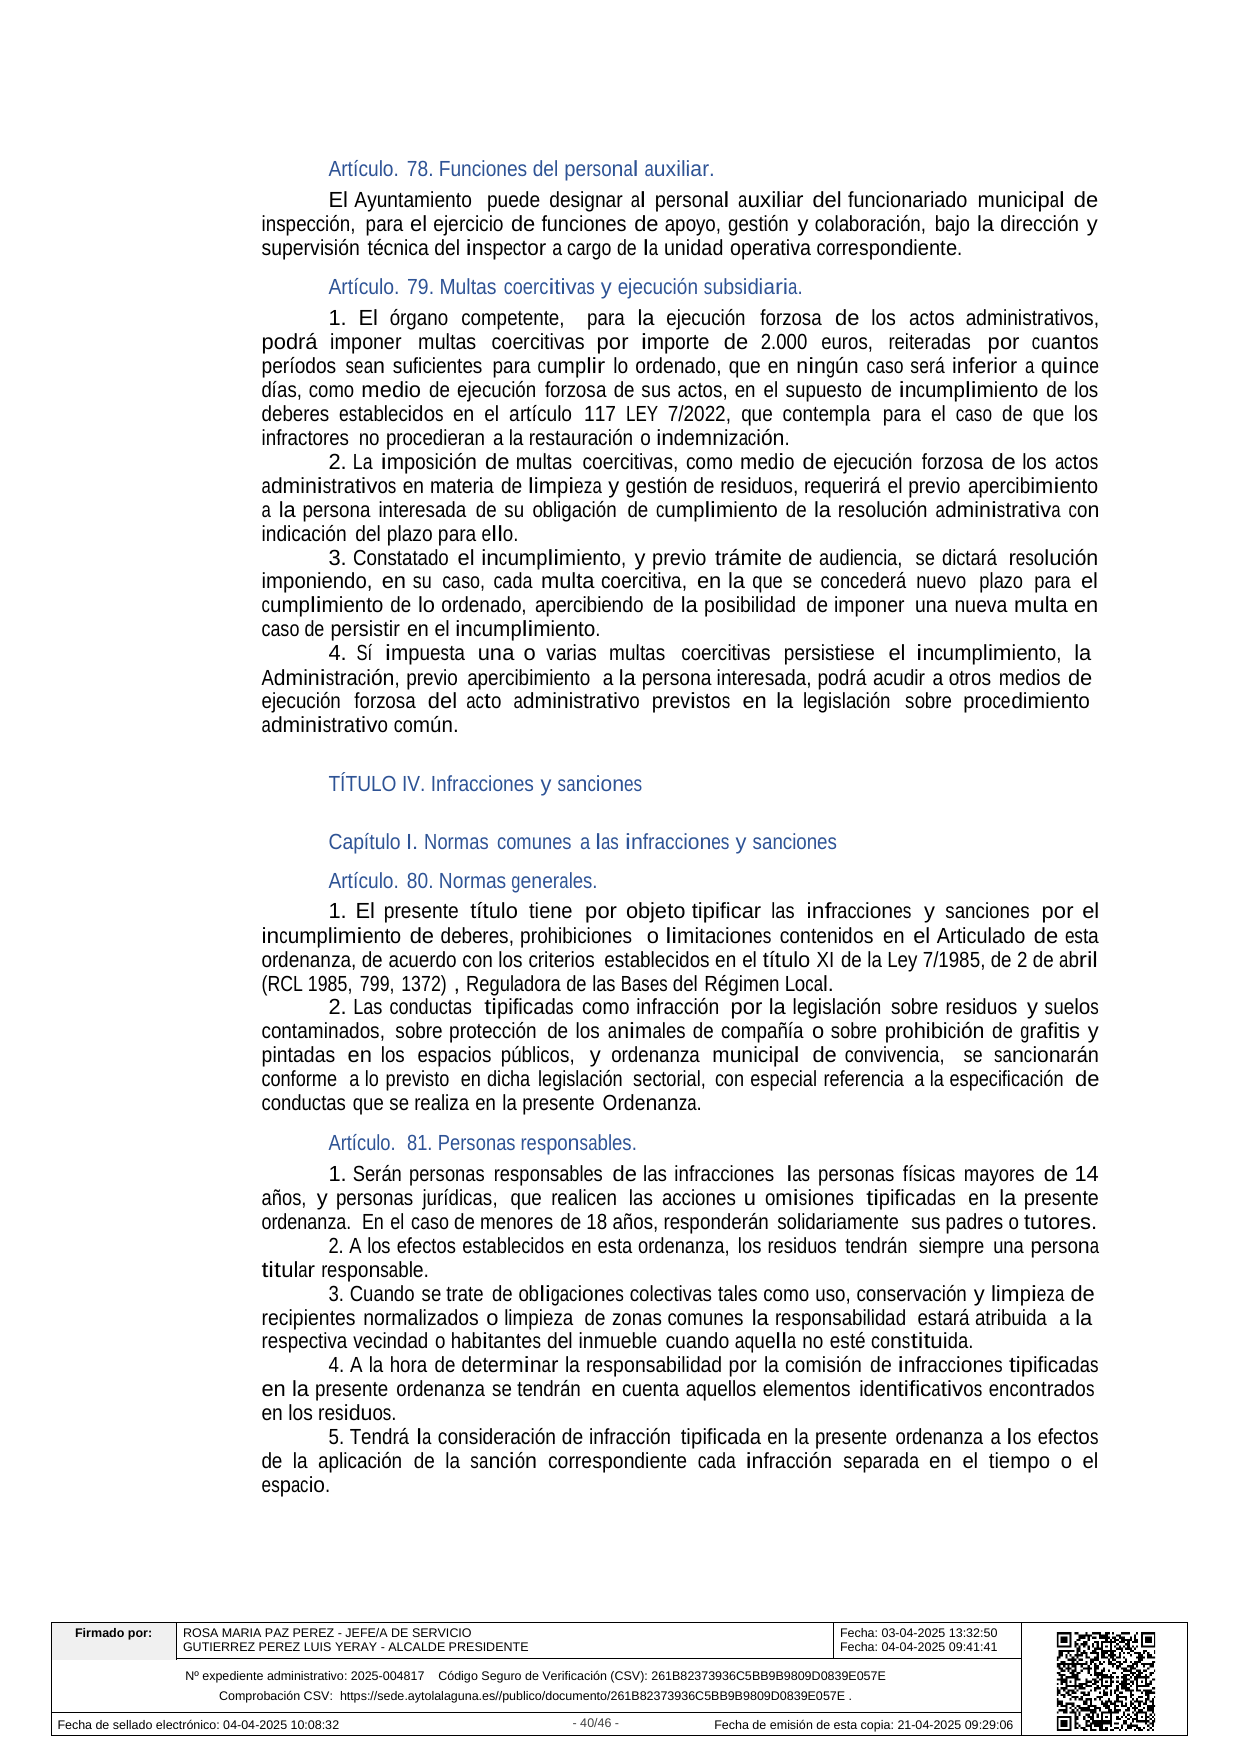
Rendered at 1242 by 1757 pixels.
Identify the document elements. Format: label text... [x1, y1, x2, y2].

text 1. El presente título tiene por objeto tipificar las infracciones y sanciones por el incumplimiento de deberes, prohibiciones o limitaciones contenidos en el Articulado de esta ordenanza, de acuerdo con los criterios establecidos en el título XI de la Ley 7/1985, de 2 de abril (RCL 1985, 799, 1372) , Reguladora de las Bases del Régimen Local. [261, 900, 1099, 996]
text Capítulo I. Normas comunes a las infracciones y sanciones [328, 828, 1202, 854]
table_cell Fecha de sellado electrónico: 04-04-2025 10:08:32 - 40/46 - Fecha de emisión de esta copia: 21-04-2025 09:29:06 [52, 1713, 1021, 1735]
table_header ROSA MARIA PAZ PEREZ - JEFE/A DE SERVICIO GUTIERREZ PEREZ LUIS YERAY - ALCALDE PRESIDENTE [177, 1623, 833, 1658]
text Artículo. 81. Personas responsables. [328, 1130, 1202, 1155]
text TÍTULO IV. Infracciones y sanciones [328, 770, 1202, 796]
table_header Firmado por: [52, 1623, 176, 1658]
text 1. Serán personas responsables de las infracciones las personas físicas mayores de 14 años, y personas jurídicas, que realicen las acciones u omisiones tipificadas en la presente ordenanza. En el caso de menores de 18 años, responderán solidariamente sus padres o tutores. [261, 1162, 1099, 1234]
text en los residuos. [261, 1401, 1202, 1425]
table_cell Nº expediente administrativo: 2025-004817 Código Seguro de Verificación (CSV): 261B82373936C5BB9B9809D0839E057E Comprobación CSV: https://sede.aytolalaguna.es//publico/documento/261B82373936C5BB9B9809D0839E057E . [52, 1659, 1021, 1712]
text 5. Tendrá la consideración de infracción tipificada en la presente ordenanza a los efectos de la aplicación de la sanción correspondiente cada infracción separada en el tiempo o el espacio. [261, 1426, 1098, 1497]
text recipientes normalizados o limpieza de zonas comunes la responsabilidad estará atribuida a la respectiva vecindad o habitantes del inmueble cuando aquella no esté constituida. [261, 1306, 1098, 1354]
text El Ayuntamiento puede designar al personal auxiliar del funcionariado municipal de inspección, para el ejercicio de funciones de apoyo, gestión y colaboración, bajo la dirección y supervisión técnica del inspector a cargo de la unidad operativa correspondiente. [261, 188, 1099, 260]
text 3. Constatado el incumplimiento, y previo trámite de audiencia, se dictará resolución imponiendo, en su caso, cada multa coercitiva, en la que se concederá nuevo plazo para el cumplimiento de lo ordenado, apercibiendo de la posibilidad de imponer una nueva multa en caso de persistir en el incumplimiento. [261, 546, 1099, 642]
text 2. Las conductas tipificadas como infracción por la legislación sobre residuos y suelos contaminados, sobre protección de los animales de compañía o sobre prohibición de grafitis y pintadas en los espacios públicos, y ordenanza municipal de convivencia, se sancionarán conforme a lo previsto en dicha legislación sectorial, con especial referencia a la especificación de conductas que se realiza en la presente Ordenanza. [261, 996, 1099, 1115]
text 2. La imposición de multas coercitivas, como medio de ejecución forzosa de los actos administrativos en materia de limpieza y gestión de residuos, requerirá el previo apercibimiento a la persona interesada de su obligación de cumplimiento de la resolución administrativa con indicación del plazo para ello. [261, 450, 1099, 546]
text 3. Cuando se trate de obligaciones colectivas tales como uso, conservación y limpieza de [328, 1282, 1202, 1306]
text Artículo. 78. Funciones del personal auxiliar. [328, 155, 1202, 181]
table_header Fecha: 03-04-2025 13:32:50 Fecha: 04-04-2025 09:41:41 [834, 1623, 1021, 1658]
text Artículo. 80. Normas generales. [328, 868, 1202, 893]
text Artículo. 79. Multas coercitivas y ejecución subsidiaria. [328, 274, 1202, 299]
text administrativo común. [261, 713, 1202, 737]
text 4. Sí impuesta una o varias multas coercitivas persistiese el incumplimiento, la [328, 642, 1202, 666]
text 4. A la hora de determinar la responsabilidad por la comisión de infracciones tipificadas en la presente ordenanza se tendrán en cuenta aquellos elementos identificativos encontrados [261, 1354, 1098, 1401]
text Administración, previo apercibimiento a la persona interesada, podrá acudir a otros medios de ejecución forzosa del acto administrativo previstos en la legislación sobre procedimiento [261, 666, 1099, 713]
table_header [1022, 1623, 1187, 1735]
text 2. A los efectos establecidos en esta ordenanza, los residuos tendrán siempre una persona titular responsable. [261, 1234, 1099, 1282]
text 1. El órgano competente, para la ejecución forzosa de los actos administrativos, podrá imponer multas coercitivas por importe de 2.000 euros, reiteradas por cuantos períodos sean suficientes para cumplir lo ordenado, que en ningún caso será inferior a quince días, como medio de ejecución forzosa de sus actos, en el supuesto de incumplimiento de los deberes establecidos en el artículo 117 LEY 7/2022, que contempla para el caso de que los infractores no procedieran a la restauración o indemnización. [261, 306, 1099, 450]
